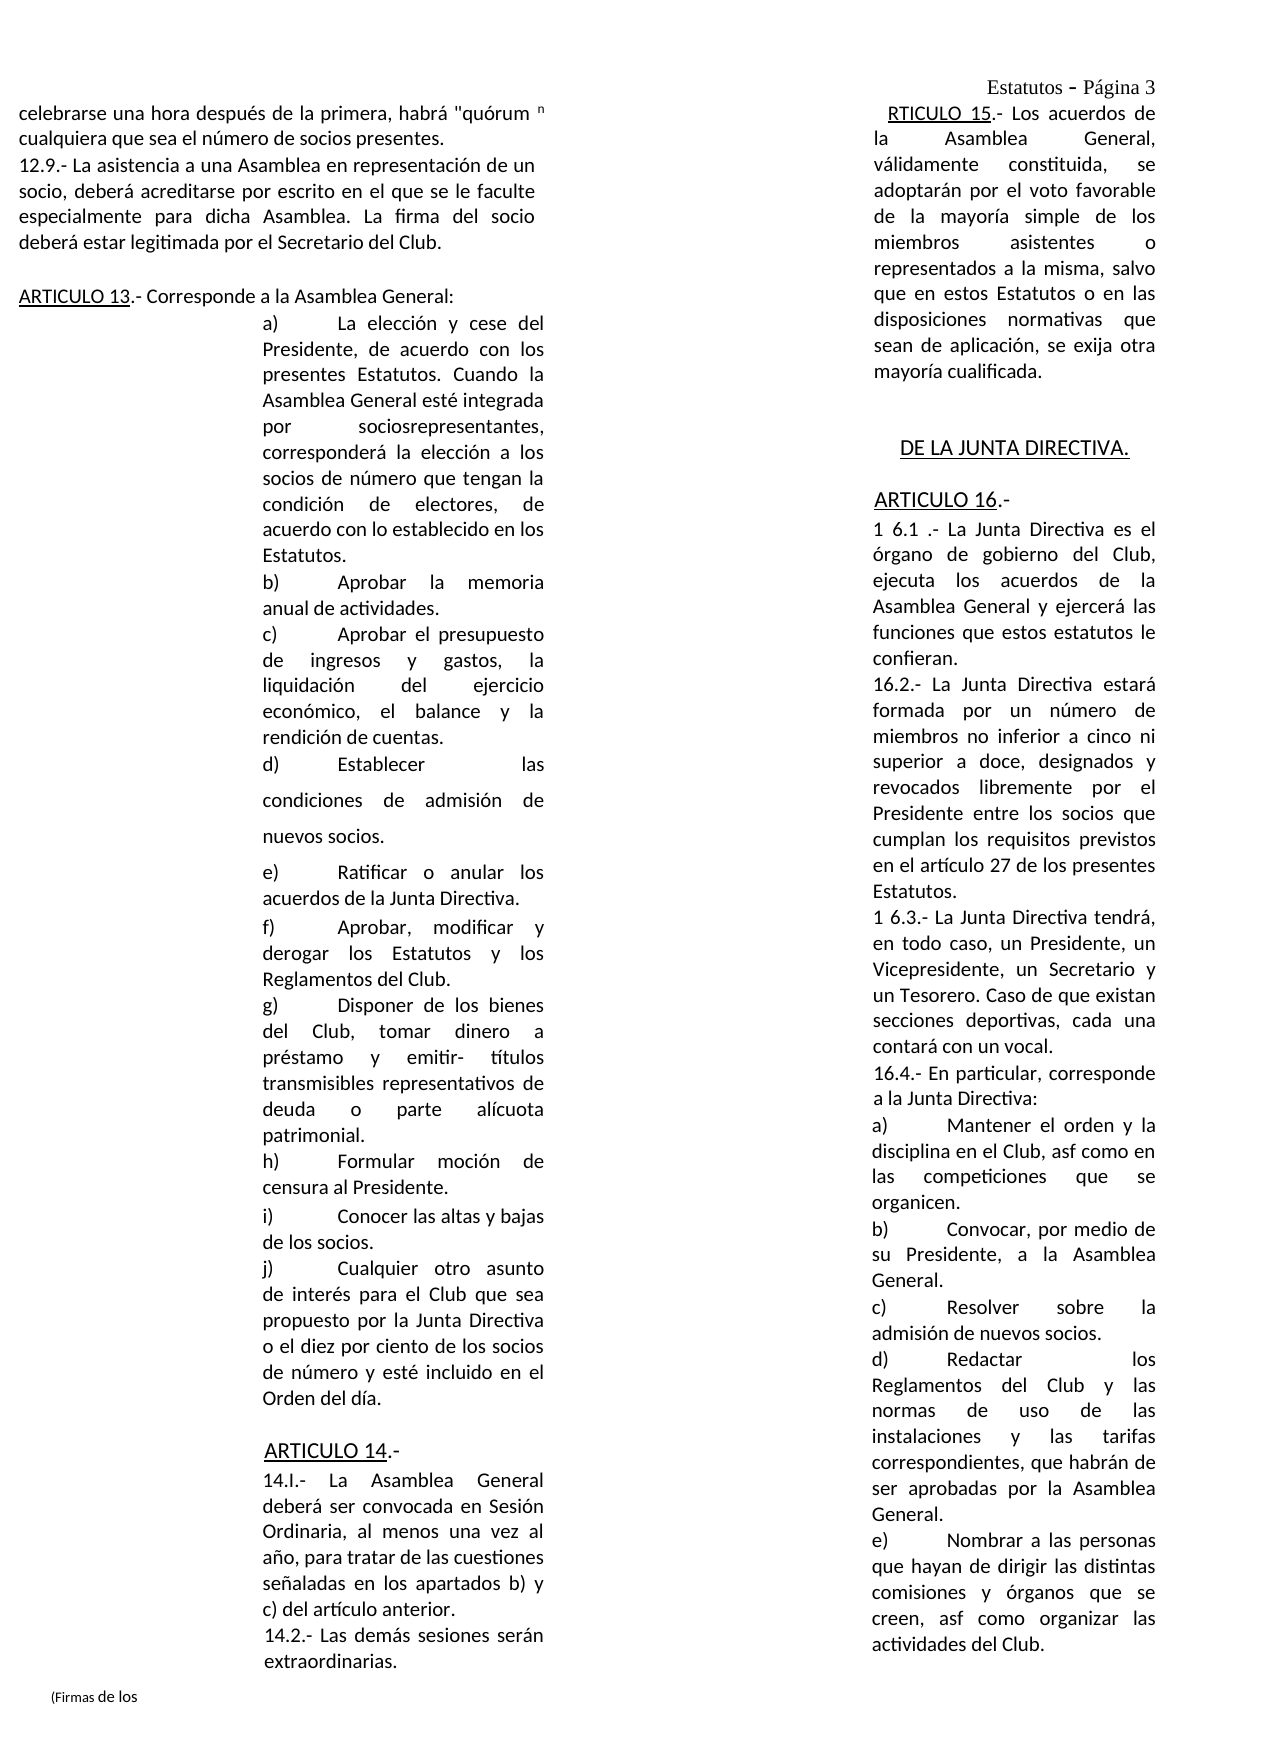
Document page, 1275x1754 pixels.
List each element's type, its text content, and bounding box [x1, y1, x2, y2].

list Aprobar, modificar y derogar los Estatutos y los Reglamentos del Club. [262, 914, 544, 992]
list Conocer las altas y bajas de los socios. [262, 1203, 544, 1254]
list Convocar, por medio de su Presidente, a la Asamblea General. [872, 1216, 1156, 1293]
list Resolver sobre la admisión de nuevos socios. [872, 1294, 1156, 1345]
list Disponer de los bienes del Club, tomar dinero a préstamo y emitir- títulos transmisibles representativos de deuda o parte alícuota patrimonial. [262, 993, 544, 1147]
list Aprobar el presupuesto de ingresos y gastos, la liquidación del ejercicio económico, el balance y la rendición de cuentas. [262, 621, 544, 750]
subtitle ARTICULO 16.- [874, 485, 1156, 513]
text 14.2.- Las demás sesiones serán extraordinarias. [264, 1623, 544, 1674]
text DE LA JUNTA DIRECTIVA. [873, 433, 1156, 461]
subtitle ARTICULO 14.- [264, 1436, 544, 1464]
list Mantener el orden y la disciplina en el Club, asf como en las competiciones que se organicen. [872, 1112, 1156, 1215]
list Nombrar a las personas que hayan de dirigir las distintas comisiones y órganos que se creen, asf como organizar las actividades del Club. [872, 1527, 1156, 1656]
text 12.9.- La asistencia a una Asamblea en representación de un socio, deberá acreditarse por escrito en el que se le faculte especialmente para dicha Asamblea. La firma del socio deberá estar legitimada por el Secretario del Club. [18, 152, 536, 255]
text 16.2.- La Junta Directiva estará formada por un número de miembros no inferior a cinco ni superior a doce, designados y revocados libremente por el Presidente entre los socios que cumplan los requisitos previstos en el artículo 27 de los presentes Estatutos. [873, 671, 1156, 903]
text 16.4.- En particular, corresponde a la Junta Directiva: [873, 1060, 1156, 1111]
list La elección y cese del Presidente, de acuerdo con los presentes Estatutos. Cuando la Asamblea General esté integrada por sociosrepresentantes, corresponderá la elección a los socios de número que tengan la condición de electores, de acuerdo con lo establecido en los Estatutos. [262, 310, 544, 568]
list Cualquier otro asunto de interés para el Club que sea propuesto por la Junta Directiva o el diez por ciento de los socios de número y esté incluido en el Orden del día. [262, 1256, 544, 1410]
text RTICULO 15.- Los acuerdos de la Asamblea General, válidamente constituida, se adoptarán por el voto favorable de la mayoría simple de los miembros asistentes o representados a la misma, salvo que en estos Estatutos o en las disposiciones normativas que sean de aplicación, se exija otra mayoría cualificada. [874, 100, 1156, 383]
text celebrarse una hora después de la primera, habrá "quórum n cualquiera que sea el número de socios presentes. [18, 100, 544, 151]
text 14.I.- La Asamblea General deberá ser convocada en Sesión Ordinaria, al menos una vez al año, para tratar de las cuestiones señaladas en los apartados b) y c) del artículo anterior. [262, 1467, 544, 1622]
list Establecer las condiciones de admisión de nuevos socios. [262, 751, 544, 848]
list Aprobar la memoria anual de actividades. [262, 569, 544, 620]
list Ratificar o anular los acuerdos de la Junta Directiva. [262, 859, 544, 911]
text ARTICULO 13.- Corresponde a la Asamblea General: [18, 284, 544, 309]
text 1 6.1 .- La Junta Directiva es el órgano de gobierno del Club, ejecuta los acuerdos de la Asamblea General y ejercerá las funciones que estos estatutos le confieran. [873, 516, 1156, 670]
list Formular moción de censura al Presidente. [262, 1148, 544, 1199]
text 1 6.3.- La Junta Directiva tendrá, en todo caso, un Presidente, un Vicepresidente, un Secretario y un Tesorero. Caso de que existan secciones deportivas, cada una contará con un vocal. [873, 904, 1156, 1059]
list Redactar los Reglamentos del Club y las normas de uso de las instalaciones y las tarifas correspondientes, que habrán de ser aprobadas por la Asamblea General. [872, 1346, 1156, 1526]
